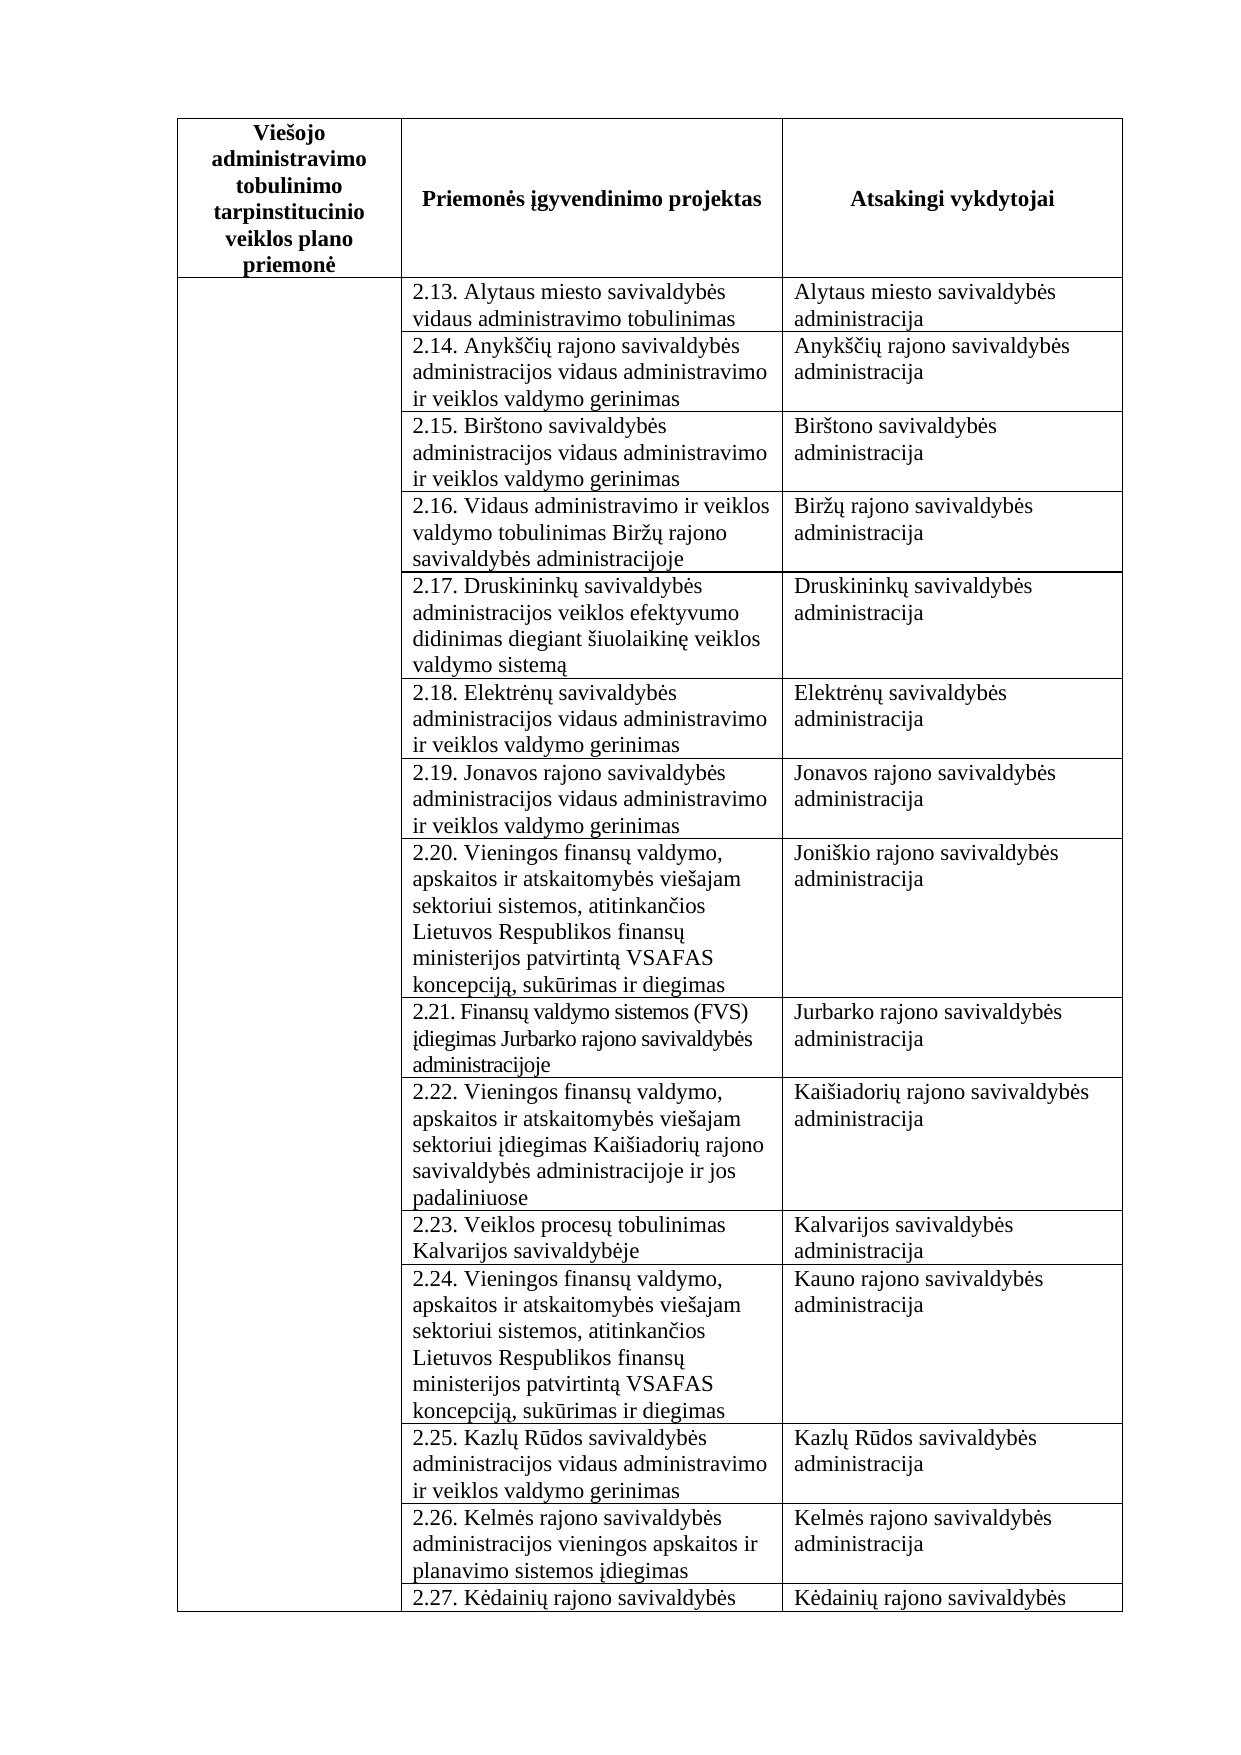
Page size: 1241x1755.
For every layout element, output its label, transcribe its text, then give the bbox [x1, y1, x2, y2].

table_cell Alytaus miesto savivaldybės administracija [783, 278, 1122, 331]
table_cell 2.16. Vidaus administravimo ir veiklos valdymo tobulinimas Biržų rajono savivaldybės administracijoje [402, 492, 782, 571]
table_cell 2.22. Vieningos finansų valdymo, apskaitos ir atskaitomybės viešajam sektoriui įdiegimas Kaišiadorių rajono savivaldybės administracijoje ir jos padaliniuose [402, 1078, 782, 1210]
table_cell Anykščių rajono savivaldybės administracija [783, 332, 1122, 411]
table_cell 2.27. Kėdainių rajono savivaldybės [402, 1584, 782, 1611]
table_cell 2.17. Druskininkų savivaldybės administracijos veiklos efektyvumo didinimas diegiant šiuolaikinę veiklos valdymo sistemą [402, 573, 782, 678]
table_cell Kauno rajono savivaldybės administracija [783, 1265, 1122, 1423]
table_cell Kazlų Rūdos savivaldybės administracija [783, 1424, 1122, 1503]
table_cell Druskininkų savivaldybės administracija [783, 573, 1122, 678]
table_cell Joniškio rajono savivaldybės administracija [783, 839, 1122, 997]
table_cell Kaišiadorių rajono savivaldybės administracija [783, 1078, 1122, 1210]
table_cell 2.26. Kelmės rajono savivaldybės administracijos vieningos apskaitos ir planavimo sistemos įdiegimas [402, 1504, 782, 1583]
table_cell Biržų rajono savivaldybės administracija [783, 492, 1122, 571]
table_cell Kėdainių rajono savivaldybės [783, 1584, 1122, 1611]
table_cell 2.18. Elektrėnų savivaldybės administracijos vidaus administravimo ir veiklos valdymo gerinimas [402, 679, 782, 758]
table_cell Elektrėnų savivaldybės administracija [783, 679, 1122, 758]
table_cell 2.14. Anykščių rajono savivaldybės administracijos vidaus administravimo ir veiklos valdymo gerinimas [402, 332, 782, 411]
table_cell Kalvarijos savivaldybės administracija [783, 1211, 1122, 1264]
table_cell Jurbarko rajono savivaldybės administracija [783, 998, 1122, 1077]
table_cell 2.15. Birštono savivaldybės administracijos vidaus administravimo ir veiklos valdymo gerinimas [402, 412, 782, 491]
table_cell 2.13. Alytaus miesto savivaldybės vidaus administravimo tobulinimas [402, 278, 782, 331]
table_header Atsakingi vykdytojai [783, 119, 1122, 277]
table_cell 2.20. Vieningos finansų valdymo, apskaitos ir atskaitomybės viešajam sektoriui sistemos, atitinkančios Lietuvos Respublikos finansų ministerijos patvirtintą VSAFAS koncepciją, sukūrimas ir diegimas [402, 839, 782, 997]
table_cell [178, 278, 401, 1611]
table_cell 2.23. Veiklos procesų tobulinimas Kalvarijos savivaldybėje [402, 1211, 782, 1264]
table_cell 2.19. Jonavos rajono savivaldybės administracijos vidaus administravimo ir veiklos valdymo gerinimas [402, 759, 782, 838]
table_header Priemonės įgyvendinimo projektas [402, 119, 782, 277]
table_cell Birštono savivaldybės administracija [783, 412, 1122, 491]
table_cell Jonavos rajono savivaldybės administracija [783, 759, 1122, 838]
table_header Viešojo administravimo tobulinimo tarpinstitucinio veiklos plano priemonė [178, 119, 401, 277]
table_cell 2.25. Kazlų Rūdos savivaldybės administracijos vidaus administravimo ir veiklos valdymo gerinimas [402, 1424, 782, 1503]
table_cell Kelmės rajono savivaldybės administracija [783, 1504, 1122, 1583]
table_cell 2.24. Vieningos finansų valdymo, apskaitos ir atskaitomybės viešajam sektoriui sistemos, atitinkančios Lietuvos Respublikos finansų ministerijos patvirtintą VSAFAS koncepciją, sukūrimas ir diegimas [402, 1265, 782, 1423]
table_cell 2.21. Finansų valdymo sistemos (FVS) įdiegimas Jurbarko rajono savivaldybės administracijoje [402, 998, 782, 1077]
